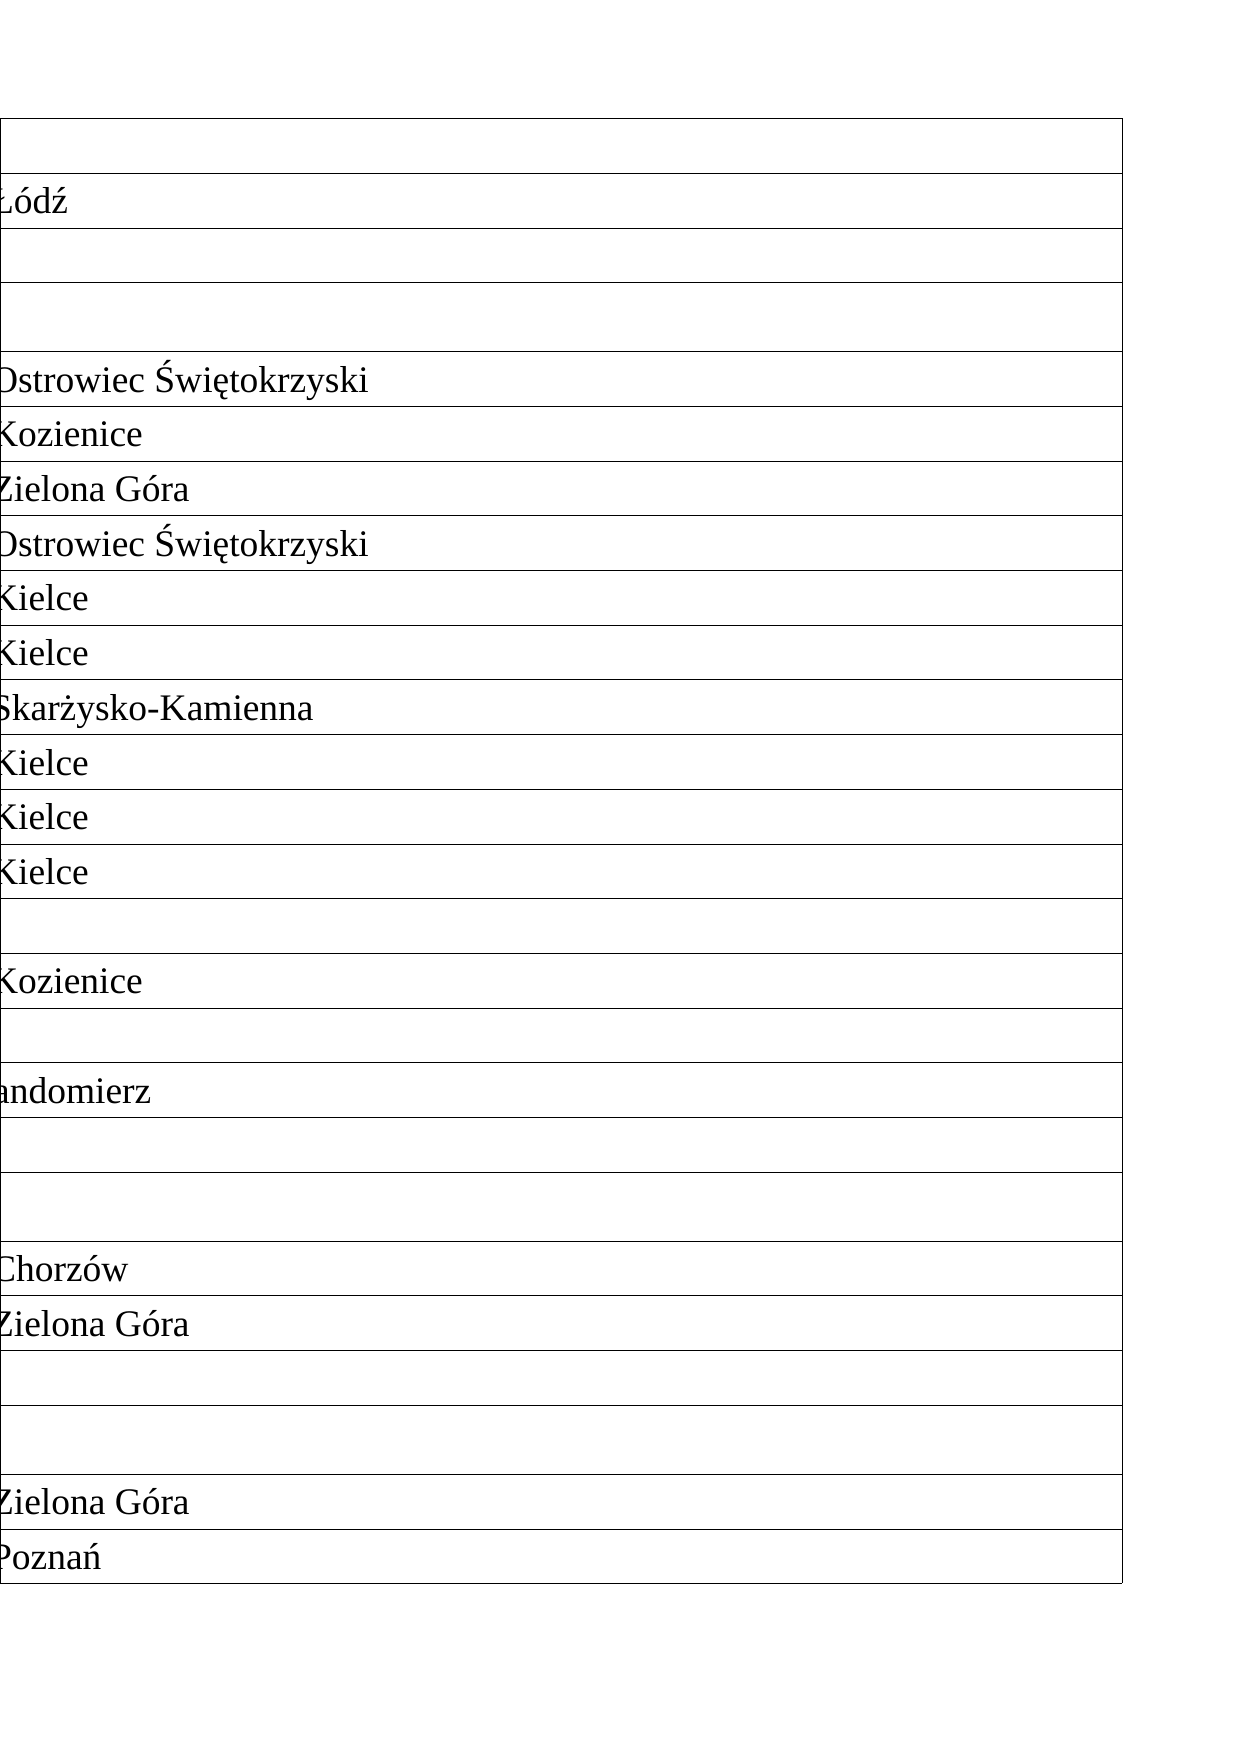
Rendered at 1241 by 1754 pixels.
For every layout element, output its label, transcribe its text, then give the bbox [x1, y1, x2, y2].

table_cell [1, 1118, 1122, 1172]
table_cell [1, 1351, 1122, 1405]
table_cell Mistrzostwa Polski juniorek/Ogólnopolska Spartakiada Młodzieży [1, 1406, 1122, 1474]
table_cell 28.06.1967 Skarżysko-Kamienna [1, 680, 1122, 734]
table_cell 30.09.1973 Ostrowiec Świętokrzyski [1, 516, 1122, 570]
table_cell 19.10.1993 Kielce [1, 626, 1122, 679]
table_cell 10.10.1971 Zielona Góra [1, 462, 1122, 515]
table_cell 3.10.1965 Sandomierz [1, 1063, 1122, 1117]
table_cell 19.08.1967 Chorzów [1, 1242, 1122, 1295]
table_cell 21.08.1976 Poznań [1, 1530, 1122, 1583]
table_cell 21.06.1980 Łódź [1, 174, 1122, 227]
table_cell Mistrzostwa Polski [1, 1173, 1122, 1241]
table_cell Najlepsze młodziczki (U16) [1, 283, 1122, 351]
table_cell Najlepsza 14-latka [1, 899, 1122, 953]
table_cell 12.06.1986 Kielce [1, 735, 1122, 789]
table_cell Najlepsza 13-latka [1, 1009, 1122, 1062]
table_cell 20.07.1983 Zielona Góra [1, 1475, 1122, 1528]
table_cell 20.10.1992 Kielce [1, 845, 1122, 898]
table_cell Najlepsza 16-latka [1, 119, 1122, 173]
table_cell 13.05.1967 Ostrowiec Świętokrzyski [1, 352, 1122, 406]
table_cell [1, 229, 1122, 282]
table_cell 14.09.1968 Zielona Góra [1, 1296, 1122, 1350]
table_cell 12.05.1981 Kielce [1, 790, 1122, 843]
table_cell 13.08.1970 Kozienice [1, 954, 1122, 1007]
table_cell 31.05.1987 Kielce [1, 571, 1122, 625]
table_cell 13.08.1970 Kozienice [1, 407, 1122, 461]
